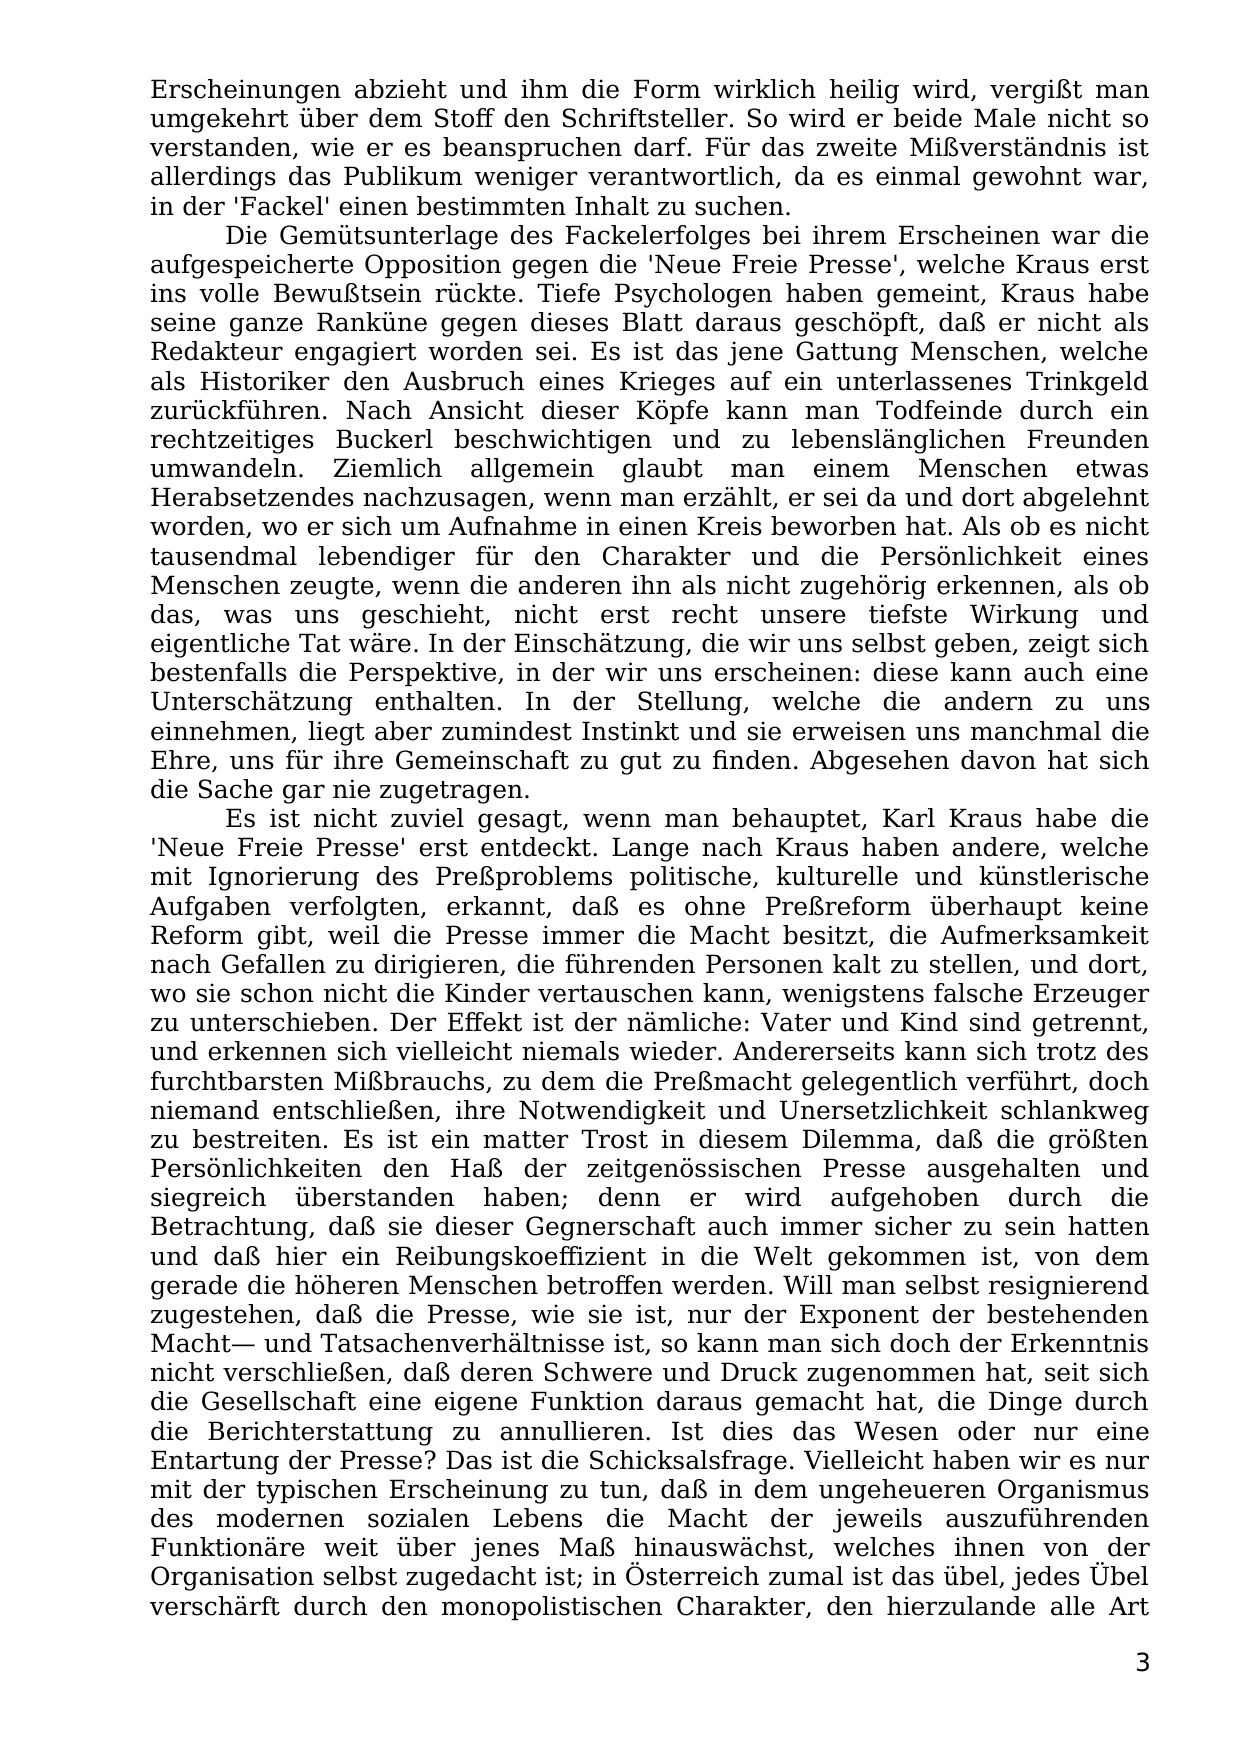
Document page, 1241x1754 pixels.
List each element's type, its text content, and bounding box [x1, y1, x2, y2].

text Es ist nicht zuviel gesagt, wenn man behauptet, Karl Kraus habe die 'Neue Freie Presse' erst entdeckt. Lange nach Kraus haben andere, welche mit Ignorierung des Preßproblems politische, kulturelle und künstlerische Aufgaben verfolgten, erkannt, daß es ohne Preßreform überhaupt keine Reform gibt, weil die Presse immer die Macht besitzt, die Aufmerksamkeit nach Gefallen zu dirigieren, die führenden Personen kalt zu stellen, und dort, wo sie schon nicht die Kinder vertauschen kann, wenigstens falsche Erzeuger zu unterschieben. Der Effekt ist der nämliche: Vater und Kind sind getrennt, und erkennen sich vielleicht niemals wieder. Andererseits kann sich trotz des furchtbarsten Mißbrauchs, zu dem die Preßmacht gelegentlich verführt, doch niemand entschließen, ihre Notwendigkeit und Unersetzlichkeit schlankweg zu bestreiten. Es ist ein matter Trost in diesem Dilemma, daß die größten Persönlichkeiten den Haß der zeitgenössischen Presse ausgehalten und siegreich überstanden haben; denn er wird aufgehoben durch die Betrachtung, daß sie dieser Gegnerschaft auch immer sicher zu sein hatten und daß hier ein Reibungskoeffizient in die Welt gekommen ist, von dem gerade die höheren Menschen betroffen werden. Will man selbst resignierend zugestehen, daß die Presse, wie sie ist, nur der Exponent der bestehenden Macht— und Tatsachenverhältnisse ist, so kann man sich doch der Erkenntnis nicht verschließen, daß deren Schwere und Druck zugenommen hat, seit sich die Gesellschaft eine eigene Funktion daraus gemacht hat, die Dinge durch die Berichterstattung zu annullieren. Ist dies das Wesen oder nur eine Entartung der Presse? Das ist die Schicksalsfrage. Vielleicht haben wir es nur mit der typischen Erscheinung zu tun, daß in dem ungeheueren Organismus des modernen sozialen Lebens die Macht der jeweils auszuführenden Funktionäre weit über jenes Maß hinauswächst, welches ihnen von der Organisation selbst zugedacht ist; in Österreich zumal ist das übel, jedes Übel verschärft durch den monopolistischen Charakter, den hierzulande alle Art [150, 804, 1151, 1621]
text Erscheinungen abzieht und ihm die Form wirklich heilig wird, vergißt man umgekehrt über dem Stoff den Schriftsteller. So wird er beide Male nicht so verstanden, wie er es beanspruchen darf. Für das zweite Mißverständnis ist allerdings das Publikum weniger verantwortlich, da es einmal gewohnt war, in der 'Fackel' einen bestimmten Inhalt zu suchen. [150, 75, 1151, 221]
text Die Gemütsunterlage des Fackelerfolges bei ihrem Erscheinen war die aufgespeicherte Opposition gegen die 'Neue Freie Presse', welche Kraus erst ins volle Bewußtsein rückte. Tiefe Psychologen haben gemeint, Kraus habe seine ganze Ranküne gegen dieses Blatt daraus geschöpft, daß er nicht als Redakteur engagiert worden sei. Es ist das jene Gattung Menschen, welche als Historiker den Ausbruch eines Krieges auf ein unterlassenes Trinkgeld zurückführen. Nach Ansicht dieser Köpfe kann man Todfeinde durch ein rechtzeitiges Buckerl beschwichtigen und zu lebenslänglichen Freunden umwandeln. Ziemlich allgemein glaubt man einem Menschen etwas Herabsetzendes nachzusagen, wenn man erzählt, er sei da und dort abgelehnt worden, wo er sich um Aufnahme in einen Kreis beworben hat. Als ob es nicht tausendmal lebendiger für den Charakter und die Persönlichkeit eines Menschen zeugte, wenn die anderen ihn als nicht zugehörig erkennen, als ob das, was uns geschieht, nicht erst recht unsere tiefste Wirkung und eigentliche Tat wäre. In der Einschätzung, die wir uns selbst geben, zeigt sich bestenfalls die Perspektive, in der wir uns erscheinen: diese kann auch eine Unterschätzung enthalten. In der Stellung, welche die andern zu uns einnehmen, liegt aber zumindest Instinkt und sie erweisen uns manchmal die Ehre, uns für ihre Gemeinschaft zu gut zu finden. Abgesehen davon hat sich die Sache gar nie zugetragen. [150, 221, 1151, 804]
